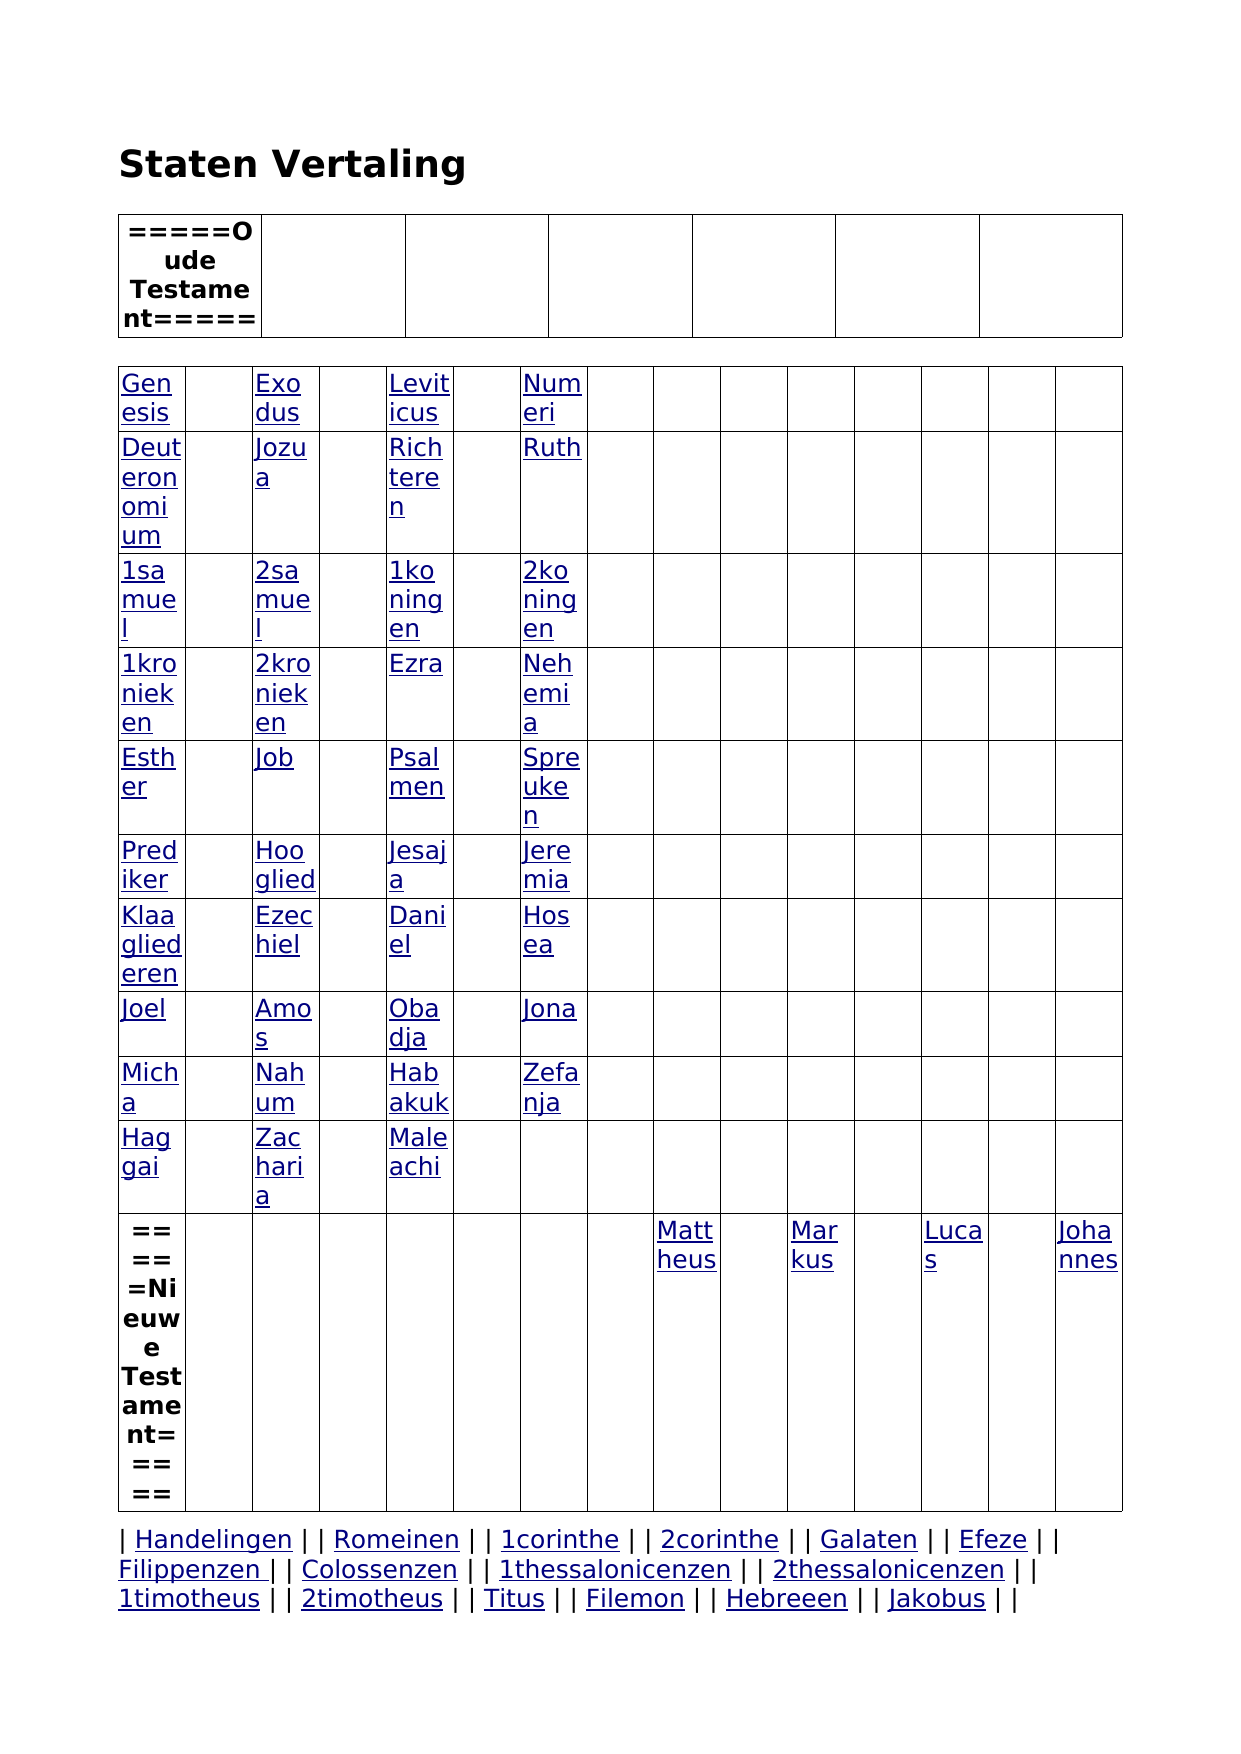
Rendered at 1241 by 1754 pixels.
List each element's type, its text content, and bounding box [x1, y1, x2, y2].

table_cell [989, 1121, 1055, 1213]
table_cell Haggai [119, 1121, 185, 1213]
table_cell [186, 899, 252, 991]
table_cell [454, 1057, 520, 1120]
table_cell [454, 1214, 520, 1511]
table_cell [186, 1121, 252, 1213]
table_cell [588, 899, 653, 991]
table_cell [721, 899, 787, 991]
table_header [588, 367, 653, 431]
table_cell [721, 1121, 787, 1213]
table_cell [588, 835, 653, 898]
table_cell [1056, 554, 1122, 647]
table_cell [454, 554, 520, 647]
table_cell Hooglied [253, 835, 319, 898]
table_cell [654, 1057, 720, 1120]
table_cell [788, 899, 854, 991]
table_cell [1056, 899, 1122, 991]
table_cell Psalmen [387, 741, 453, 833]
table_cell [922, 1057, 988, 1120]
table_cell [1056, 835, 1122, 898]
table_cell Ruth [521, 432, 587, 553]
table_cell [320, 1121, 386, 1213]
table_cell [989, 741, 1055, 833]
table_cell [721, 835, 787, 898]
table_cell [654, 741, 720, 833]
table_cell [1056, 1057, 1122, 1120]
table_cell [922, 899, 988, 991]
table_cell [588, 741, 653, 833]
table_cell Johannes [1056, 1214, 1122, 1511]
table_cell Jesaja [387, 835, 453, 898]
table_cell [721, 1214, 787, 1511]
table_cell Daniel [387, 899, 453, 991]
table_cell Joel [119, 992, 185, 1056]
table_cell [1056, 992, 1122, 1056]
table_cell [922, 835, 988, 898]
table_header [654, 367, 720, 431]
table_cell [989, 899, 1055, 991]
table_cell [320, 432, 386, 553]
table_cell Mattheus [654, 1214, 720, 1511]
table_header [262, 215, 405, 337]
table_cell [855, 648, 921, 740]
table_cell [588, 554, 653, 647]
table_cell Zacharia [253, 1121, 319, 1213]
table_cell [922, 741, 988, 833]
table_cell [855, 741, 921, 833]
table_cell Deuteronomium [119, 432, 185, 553]
table_cell [186, 835, 252, 898]
table_header Numeri [521, 367, 587, 431]
table_cell [654, 1121, 720, 1213]
table_cell Klaagliederen [119, 899, 185, 991]
table_header Exodus [253, 367, 319, 431]
table_cell [588, 432, 653, 553]
table_cell [788, 741, 854, 833]
table_cell [788, 648, 854, 740]
table_cell [588, 1057, 653, 1120]
table_cell [186, 992, 252, 1056]
table_cell [654, 432, 720, 553]
table_cell [454, 992, 520, 1056]
table_header Leviticus [387, 367, 453, 431]
table_header [855, 367, 921, 431]
table_cell Richteren [387, 432, 453, 553]
table_cell [454, 835, 520, 898]
table_cell [454, 432, 520, 553]
table_cell [320, 835, 386, 898]
table_cell [989, 1057, 1055, 1120]
subtitle Staten Vertaling [118, 143, 1122, 187]
table_cell [454, 648, 520, 740]
table_cell [922, 992, 988, 1056]
table_cell Markus [788, 1214, 854, 1511]
table_cell [788, 432, 854, 553]
table_cell [588, 1214, 653, 1511]
table_cell [253, 1214, 319, 1511]
table_cell 1samuel [119, 554, 185, 647]
table_cell [320, 992, 386, 1056]
table_cell [788, 992, 854, 1056]
table_header [980, 215, 1122, 337]
table_cell [788, 835, 854, 898]
table_cell [521, 1214, 587, 1511]
table_cell [855, 992, 921, 1056]
table_cell [521, 1121, 587, 1213]
table_cell Prediker [119, 835, 185, 898]
table_cell [721, 1057, 787, 1120]
table_cell Zefanja [521, 1057, 587, 1120]
table_cell [855, 899, 921, 991]
table_cell [989, 1214, 1055, 1511]
table_cell Hosea [521, 899, 587, 991]
table_cell Nahum [253, 1057, 319, 1120]
table_cell [788, 1057, 854, 1120]
table_header [1056, 367, 1122, 431]
table_cell [454, 1121, 520, 1213]
table_cell [855, 835, 921, 898]
table_cell Amos [253, 992, 319, 1056]
table_cell [855, 1121, 921, 1213]
table_cell [588, 1121, 653, 1213]
table_cell [654, 554, 720, 647]
table_cell [588, 648, 653, 740]
table_cell Esther [119, 741, 185, 833]
table_cell 2samuel [253, 554, 319, 647]
table_cell [654, 648, 720, 740]
table_cell [721, 992, 787, 1056]
table_cell [989, 554, 1055, 647]
table_header [406, 215, 548, 337]
table_cell 2koningen [521, 554, 587, 647]
table_cell 1kronieken [119, 648, 185, 740]
table_cell Maleachi [387, 1121, 453, 1213]
table_header [922, 367, 988, 431]
table_cell [922, 1121, 988, 1213]
table_cell [855, 1214, 921, 1511]
table_cell [588, 992, 653, 1056]
table_cell 1koningen [387, 554, 453, 647]
table_header [454, 367, 520, 431]
table_cell [1056, 741, 1122, 833]
table_cell [186, 648, 252, 740]
table_cell [320, 1057, 386, 1120]
table_cell [186, 1214, 252, 1511]
table_cell Jeremia [521, 835, 587, 898]
table_cell Spreuken [521, 741, 587, 833]
table_cell [922, 648, 988, 740]
table_header =====Oude Testament===== [119, 215, 261, 337]
table_cell [654, 899, 720, 991]
table_header [989, 367, 1055, 431]
table_cell [1056, 648, 1122, 740]
table_cell [320, 1214, 386, 1511]
table_cell [989, 648, 1055, 740]
table_cell [654, 835, 720, 898]
table_cell [989, 992, 1055, 1056]
table_header [721, 367, 787, 431]
table_cell Nehemia [521, 648, 587, 740]
table_cell [320, 899, 386, 991]
table_cell Job [253, 741, 319, 833]
table_cell [186, 432, 252, 553]
table_cell [454, 741, 520, 833]
text | Handelingen | | Romeinen | | 1corinthe | | 2corinthe | | Galaten | | Efeze | | Filippenzen | | Colossenzen | | 1thessalonicenzen | | 2thessalonicenzen | | 1timotheus | | 2timotheus | | Titus | | Filemon | | Hebreeen | | Jakobus | | [118, 1526, 1122, 1613]
table_cell [922, 432, 988, 553]
table_header [320, 367, 386, 431]
table_cell [721, 432, 787, 553]
table_cell [454, 899, 520, 991]
table_header [186, 367, 252, 431]
table_cell 2kronieken [253, 648, 319, 740]
table_cell [186, 1057, 252, 1120]
table_cell [320, 648, 386, 740]
table_cell [387, 1214, 453, 1511]
table_cell Obadja [387, 992, 453, 1056]
table_cell [320, 554, 386, 647]
table_cell [922, 554, 988, 647]
table_cell Jona [521, 992, 587, 1056]
table_cell [989, 432, 1055, 553]
table_cell [721, 741, 787, 833]
table_cell [721, 554, 787, 647]
table_cell =====Nieuwe Testament===== [119, 1214, 185, 1511]
table_cell Micha [119, 1057, 185, 1120]
table_cell [1056, 1121, 1122, 1213]
table_cell [989, 835, 1055, 898]
table_cell [186, 741, 252, 833]
table_cell Habakuk [387, 1057, 453, 1120]
table_header [549, 215, 692, 337]
table_cell [855, 554, 921, 647]
table_cell Ezra [387, 648, 453, 740]
table_cell Jozua [253, 432, 319, 553]
table_cell [721, 648, 787, 740]
table_cell [855, 432, 921, 553]
table_cell [788, 1121, 854, 1213]
table_header [788, 367, 854, 431]
table_cell [186, 554, 252, 647]
table_cell [788, 554, 854, 647]
table_header [693, 215, 835, 337]
table_cell [1056, 432, 1122, 553]
table_cell [855, 1057, 921, 1120]
table_cell [654, 992, 720, 1056]
table_cell Lucas [922, 1214, 988, 1511]
table_header Genesis [119, 367, 185, 431]
table_header [836, 215, 979, 337]
table_cell Ezechiel [253, 899, 319, 991]
table_cell [320, 741, 386, 833]
